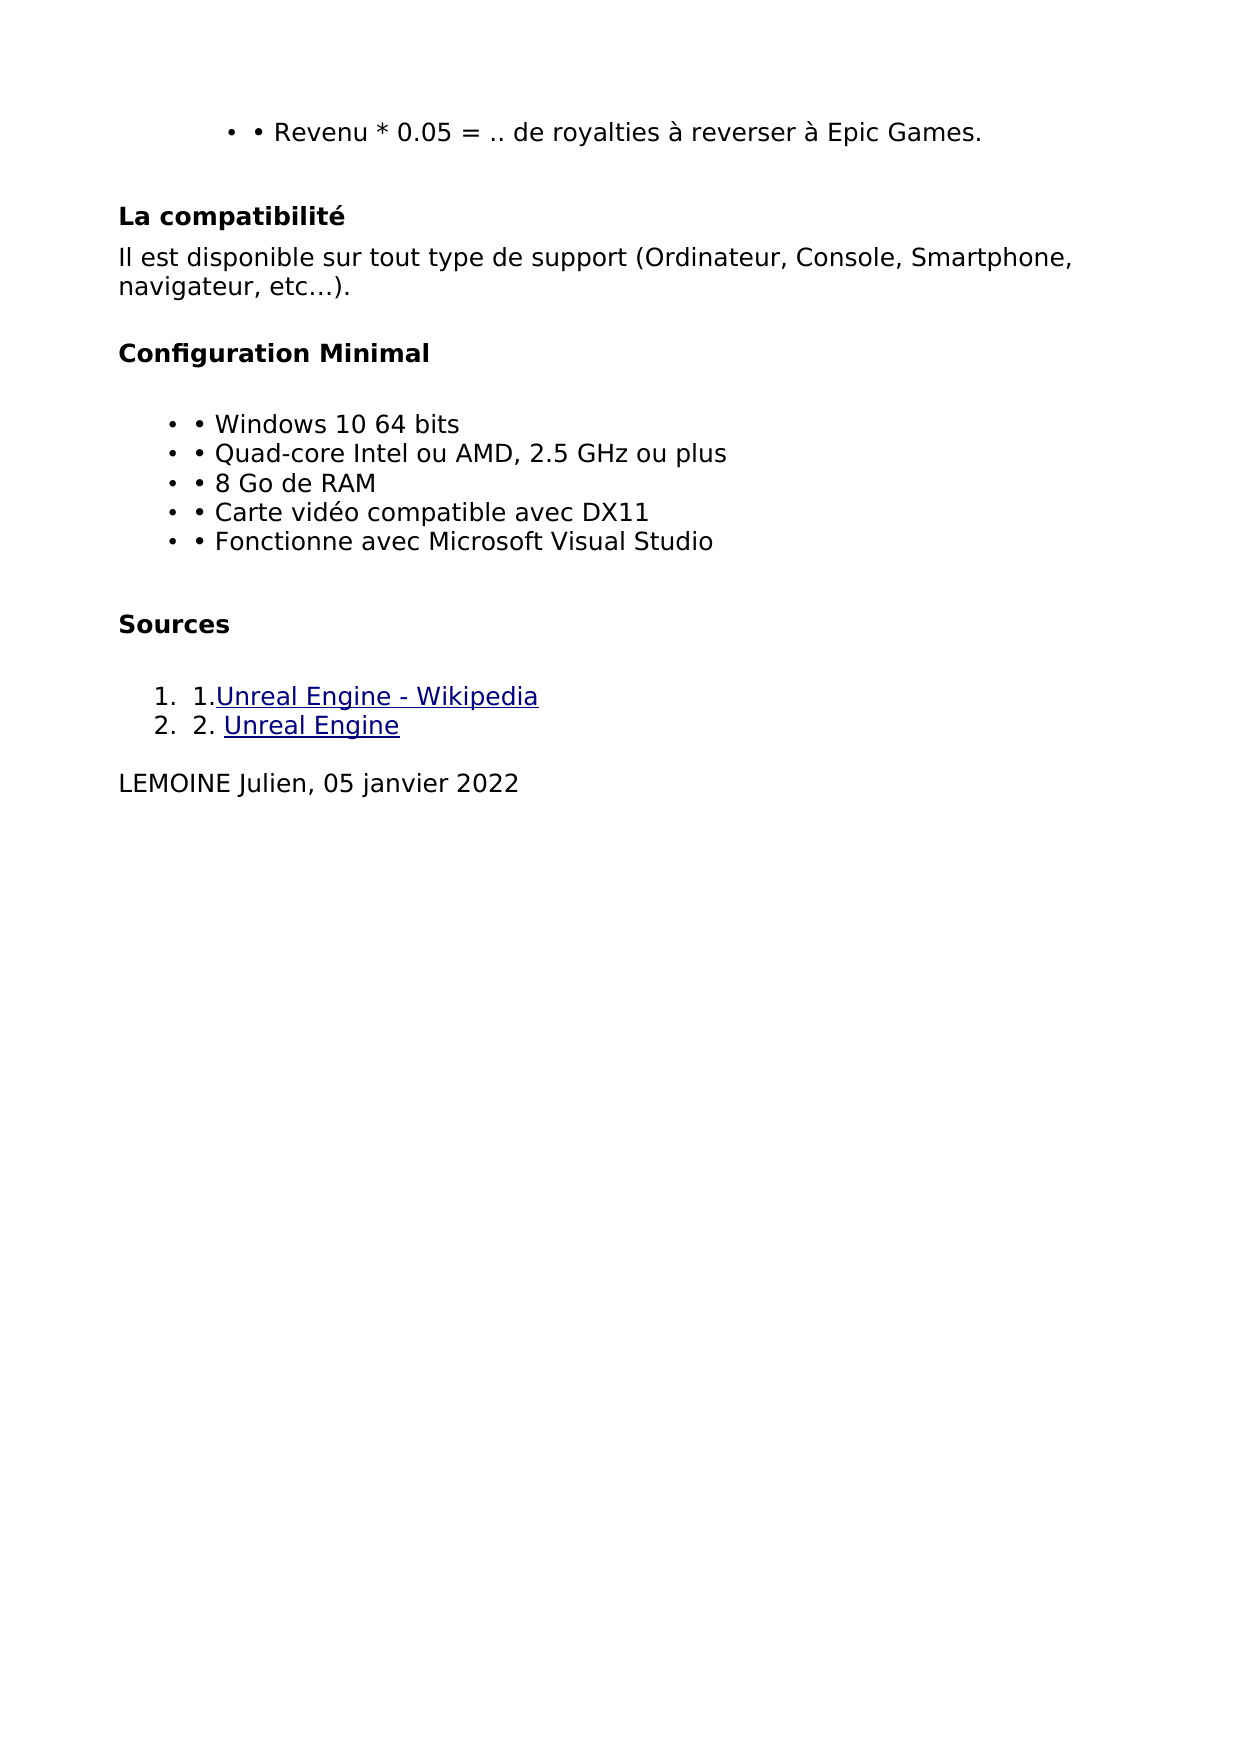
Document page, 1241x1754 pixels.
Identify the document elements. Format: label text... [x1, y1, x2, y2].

subtitle Sources [118, 611, 1122, 640]
list 1.Unreal Engine - Wikipedia [177, 682, 1122, 711]
list • Windows 10 64 bits [177, 410, 1122, 439]
text Il est disponible sur tout type de support (Ordinateur, Console, Smartphone, navigateur, etc…). [118, 243, 1122, 302]
list 2. Unreal Engine [177, 711, 1122, 740]
text LEMOINE Julien, 05 janvier 2022 [118, 770, 1122, 799]
list • Fonctionne avec Microsoft Visual Studio [177, 527, 1122, 556]
list • Revenu * 0.05 = .. de royalties à reverser à Epic Games. [236, 118, 1122, 147]
subtitle La compatibilité [118, 202, 1122, 231]
subtitle Configuration Minimal [118, 339, 1122, 368]
list • Carte vidéo compatible avec DX11 [177, 498, 1122, 527]
list • Quad-core Intel ou AMD, 2.5 GHz ou plus [177, 439, 1122, 469]
list • 8 Go de RAM [177, 469, 1122, 498]
